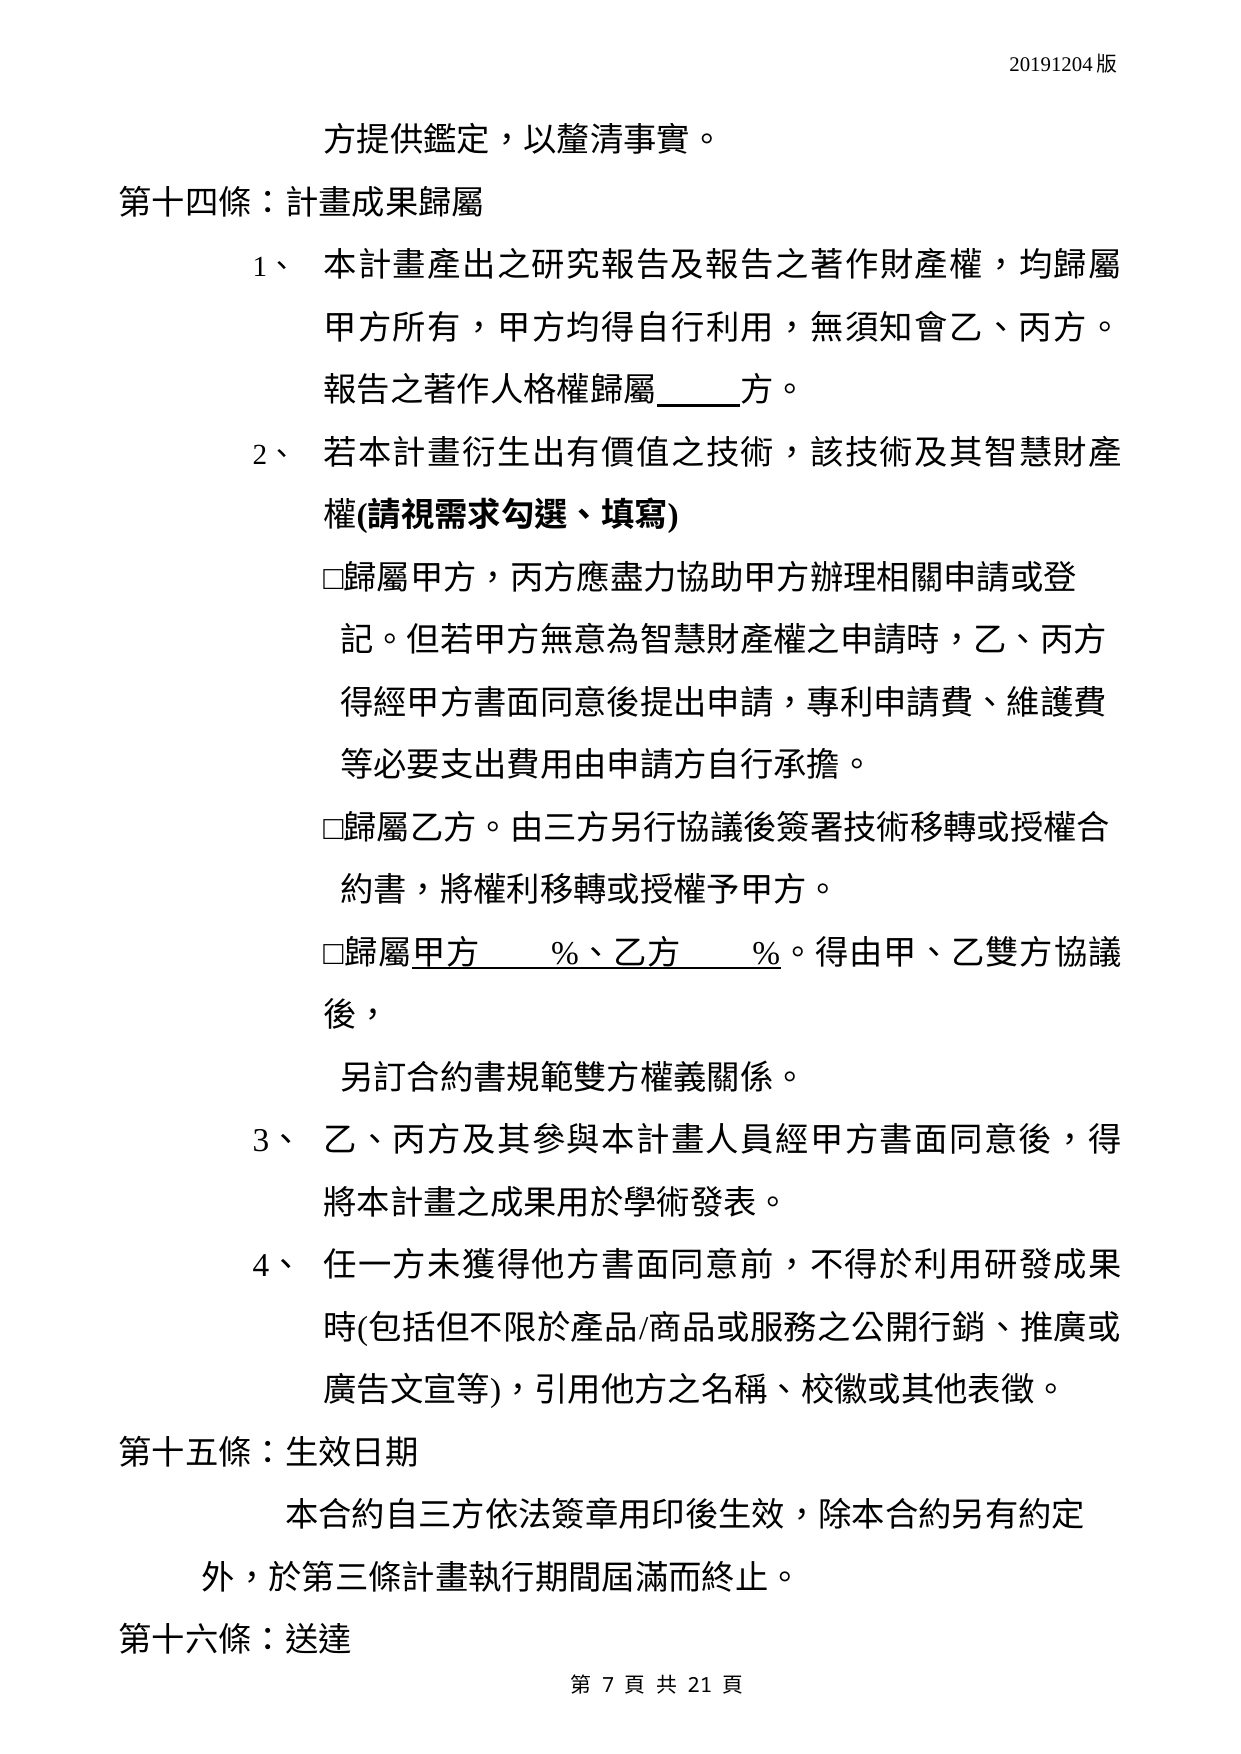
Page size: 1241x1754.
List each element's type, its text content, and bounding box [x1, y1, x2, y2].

text □歸屬乙方。由三方另行協議後簽署技術移轉或授權合 [323, 783, 1122, 846]
text 本合約自三方依法簽章用印後生效，除本合約另有約定 [118, 1471, 1122, 1533]
list 若本計畫衍生出有價值之技術，該技術及其智慧財產權(請視需求勾選、填寫) [252, 408, 1122, 533]
text 約書，將權利移轉或授權予甲方。 [323, 846, 1122, 908]
text 外，於第三條計畫執行期間屆滿而終止。 [118, 1533, 1122, 1596]
list 任一方未獲得他方書面同意前，不得於利用研發成果時(包括但不限於產品/商品或服務之公開行銷、推廣或廣告文宣等)，引用他方之名稱、校徽或其他表徵。 [252, 1221, 1122, 1408]
text 第十五條：生效日期 [118, 1408, 1122, 1471]
text 第十四條：計畫成果歸屬 [118, 158, 1122, 221]
list 本計畫產出之研究報告及報告之著作財產權，均歸屬甲方所有，甲方均得自行利用，無須知會乙、丙方。報告之著作人格權歸屬 方。 [252, 221, 1122, 408]
text □歸屬甲方，丙方應盡力協助甲方辦理相關申請或登 [323, 533, 1122, 596]
text 得經甲方書面同意後提出申請，專利申請費、維護費 [323, 658, 1122, 721]
list 乙、丙方及其參與本計畫人員經甲方書面同意後，得將本計畫之成果用於學術發表。 [252, 1096, 1122, 1221]
text 等必要支出費用由申請方自行承擔。 [323, 721, 1122, 783]
text 記。但若甲方無意為智慧財產權之申請時，乙、丙方 [323, 596, 1122, 658]
text 另訂合約書規範雙方權義關係。 [323, 1033, 1122, 1096]
text □歸屬甲方 %、乙方 %。得由甲、乙雙方協議後， [323, 908, 1122, 1033]
list 方提供鑑定，以釐清事實。 [252, 96, 1122, 158]
text 第十六條：送達 [118, 1596, 1122, 1658]
